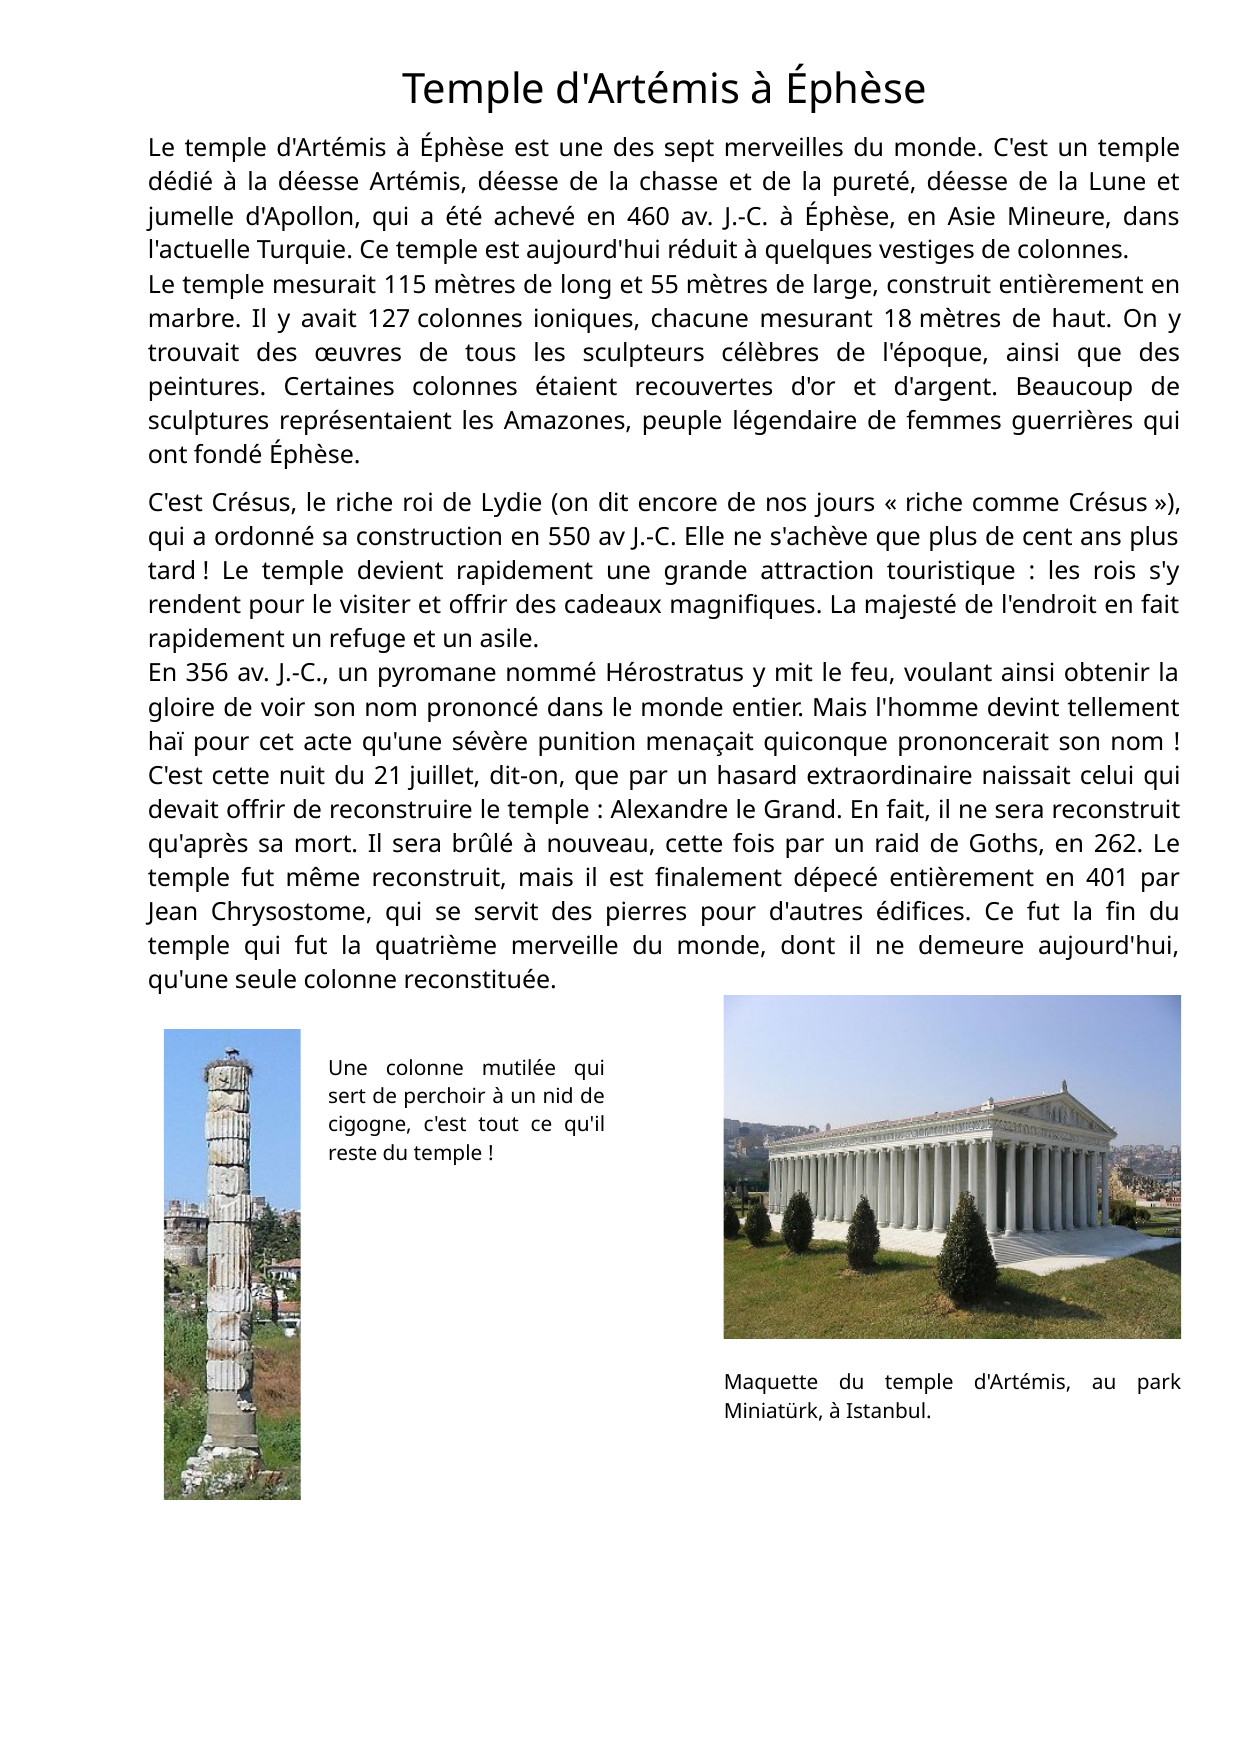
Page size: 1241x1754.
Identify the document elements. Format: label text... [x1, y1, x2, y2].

text Le temple mesurait 115 mètres de long et 55 mètres de large, construit entièrement en marbre. Il y avait 127 colonnes ioniques, chacune mesurant 18 mètres de haut. On y trouvait des œuvres de tous les sculpteurs célèbres de l'époque, ainsi que des peintures. Certaines colonnes étaient recouvertes d'or et d'argent. Beaucoup de sculptures représentaient les Amazones, peuple légendaire de femmes guerrières qui ont fondé Éphèse. [148, 266, 1181, 471]
text En 356 av. J.-C., un pyromane nommé Hérostratus y mit le feu, voulant ainsi obtenir la gloire de voir son nom prononcé dans le monde entier. Mais l'homme devint tellement haï pour cet acte qu'une sévère punition menaçait quiconque prononcerait son nom ! C'est cette nuit du 21 juillet, dit-on, que par un hasard extraordinaire naissait celui qui devait offrir de reconstruire le temple : Alexandre le Grand. En fait, il ne sera reconstruit qu'après sa mort. Il sera brûlé à nouveau, cette fois par un raid de Goths, en 262. Le temple fut même reconstruit, mais il est finalement dépecé entièrement en 401 par Jean Chrysostome, qui se servit des pierres pour d'autres édifices. Ce fut la fin du temple qui fut la quatrième merveille du monde, dont il ne demeure aujourd'hui, qu'une seule colonne reconstituée. [148, 655, 1181, 996]
text Le temple d'Artémis à Éphèse est une des sept merveilles du monde. C'est un temple dédié à la déesse Artémis, déesse de la chasse et de la pureté, déesse de la Lune et jumelle d'Apollon, qui a été achevé en 460 av. J.-C. à Éphèse, en Asie Mineure, dans l'actuelle Turquie. Ce temple est aujourd'hui réduit à quelques vestiges de colonnes. [148, 130, 1181, 266]
picture [723, 995, 1182, 1339]
text Temple d'Artémis à Éphèse [148, 59, 1181, 116]
text Une colonne mutilée qui sert de perchoir à un nid de cigogne, c'est tout ce qu'il reste du temple ! [328, 1053, 605, 1166]
text C'est Crésus, le riche roi de Lydie (on dit encore de nos jours « riche comme Crésus »), qui a ordonné sa construction en 550 av J.-C. Elle ne s'achève que plus de cent ans plus tard ! Le temple devient rapidement une grande attraction touristique : les rois s'y rendent pour le visiter et offrir des cadeaux magnifiques. La majesté de l'endroit en fait rapidement un refuge et un asile. [148, 485, 1181, 655]
text Maquette du temple d'Artémis, au park Miniatürk, à Istanbul. [723, 1367, 1181, 1424]
picture [163, 1029, 301, 1500]
